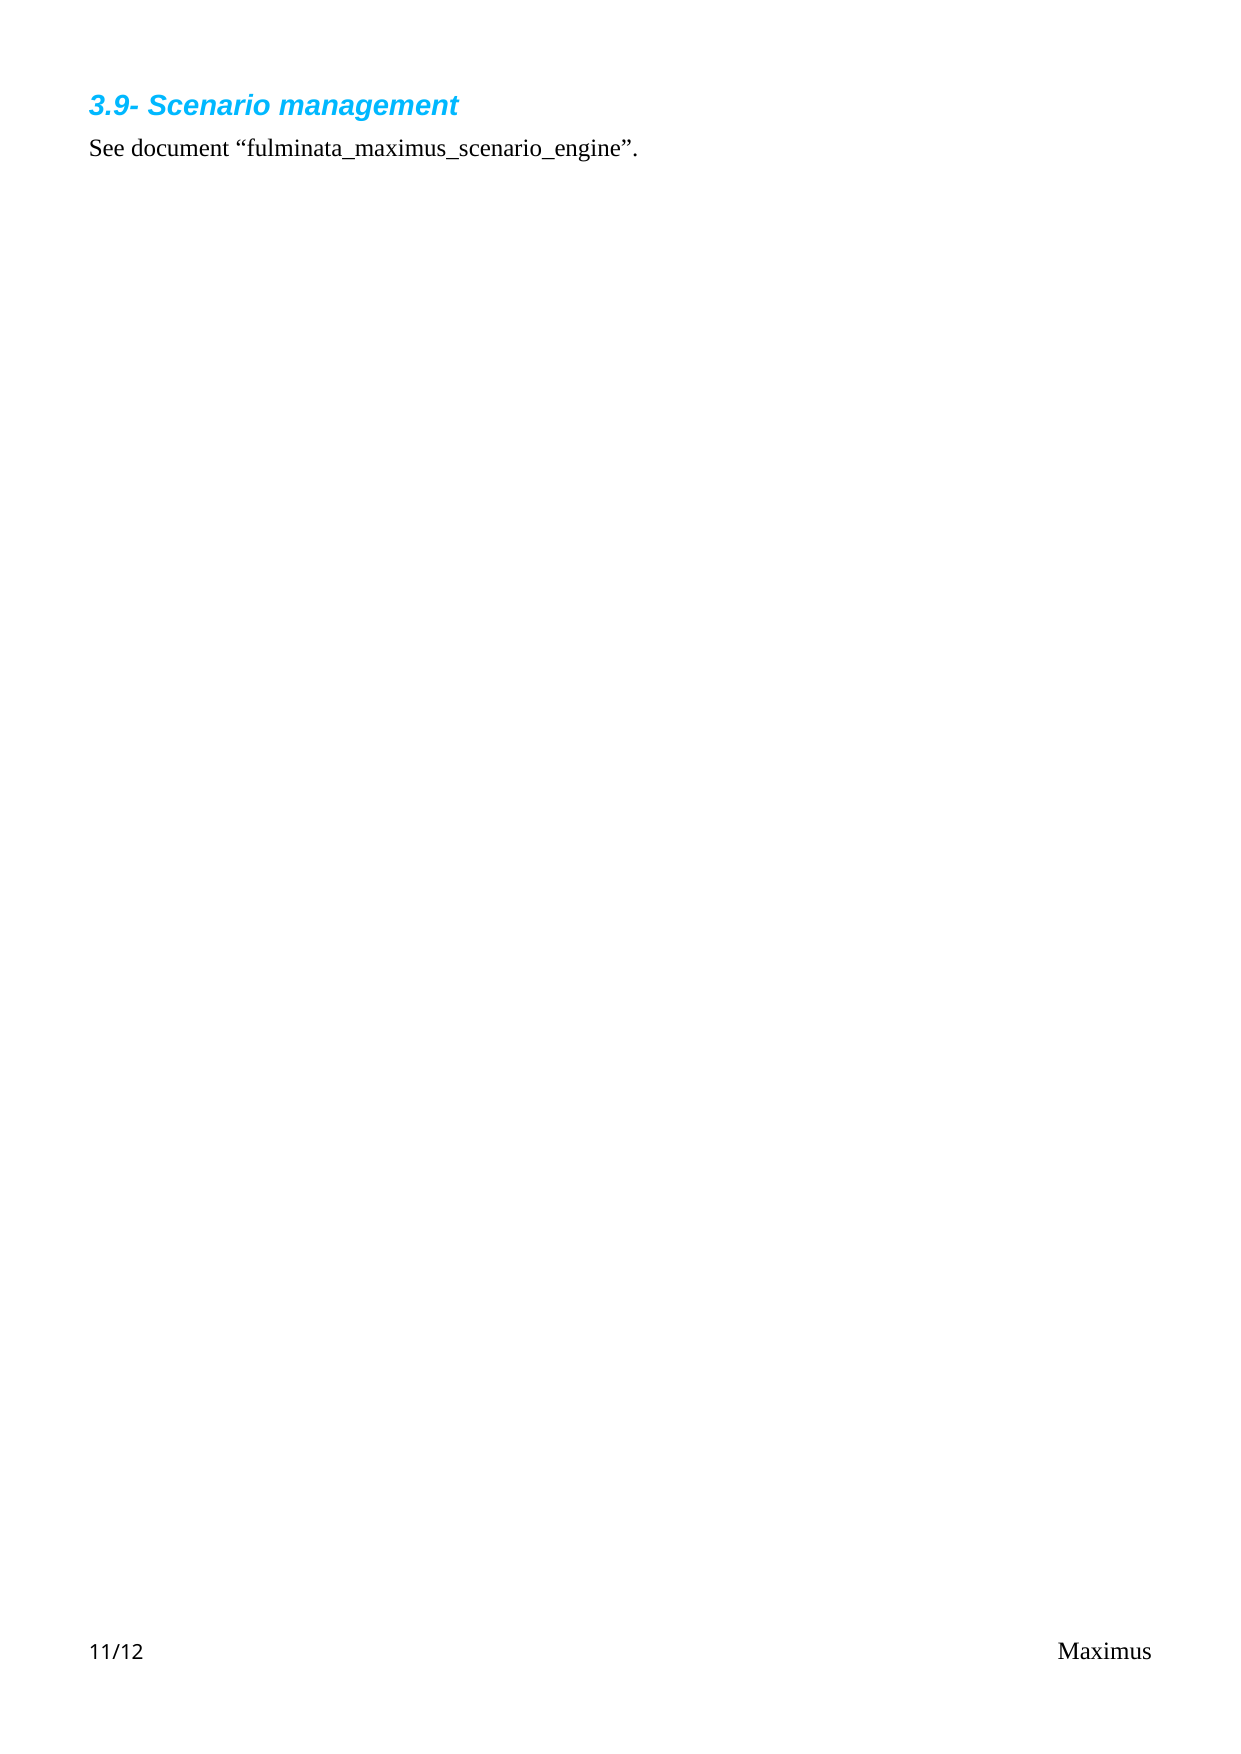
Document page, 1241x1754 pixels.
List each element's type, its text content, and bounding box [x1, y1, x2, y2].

text See document “fulminata_maximus_scenario_engine”. [88, 134, 1152, 161]
subtitle Scenario management [88, 88, 1152, 121]
